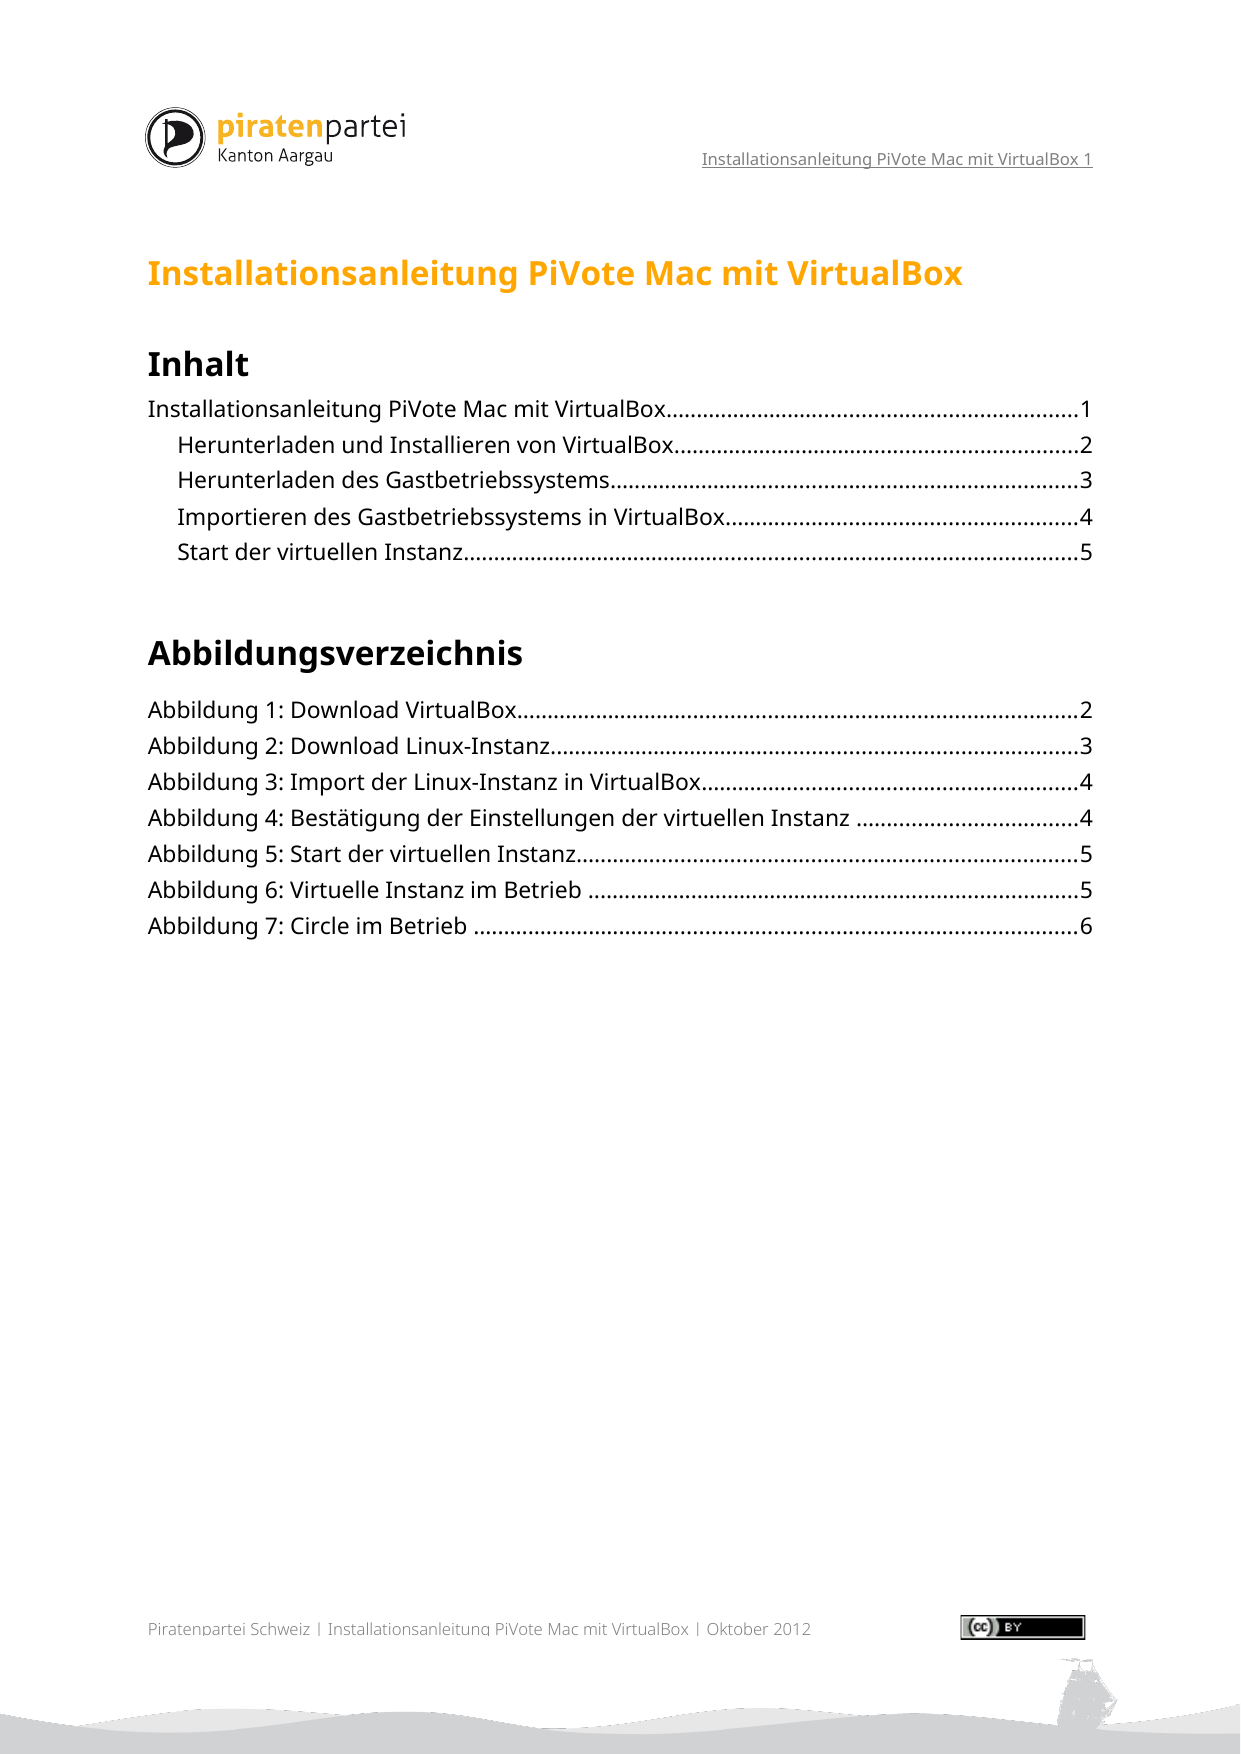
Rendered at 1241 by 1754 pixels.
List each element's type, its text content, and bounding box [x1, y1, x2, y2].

text Abbildung 2: Download Linux-Instanz 3 [148, 730, 1093, 761]
text Installationsanleitung PiVote Mac mit VirtualBox 1 [148, 393, 1093, 424]
subtitle Abbildungsverzeichnis [148, 629, 1093, 675]
text Abbildung 3: Import der Linux-Instanz in VirtualBox 4 [148, 766, 1093, 797]
text Importieren des Gastbetriebssystems in VirtualBox 4 [177, 500, 1093, 532]
text Abbildung 1: Download VirtualBox 2 [148, 694, 1093, 725]
text Herunterladen des Gastbetriebssystems 3 [177, 464, 1093, 496]
subtitle Installationsanleitung PiVote Mac mit VirtualBox [148, 250, 1093, 295]
text Abbildung 5: Start der virtuellen Instanz 5 [148, 838, 1093, 869]
text Start der virtuellen Instanz 5 [177, 536, 1093, 568]
text Abbildung 6: Virtuelle Instanz im Betrieb 5 [148, 874, 1093, 905]
picture [960, 1615, 1086, 1640]
text Herunterladen und Installieren von VirtualBox 2 [177, 428, 1093, 460]
subtitle Inhalt [148, 340, 1093, 386]
text Abbildung 7: Circle im Betrieb 6 [148, 910, 1093, 941]
picture [0, 1658, 1241, 1754]
text Abbildung 4: Bestätigung der Einstellungen der virtuellen Instanz 4 [148, 802, 1093, 833]
